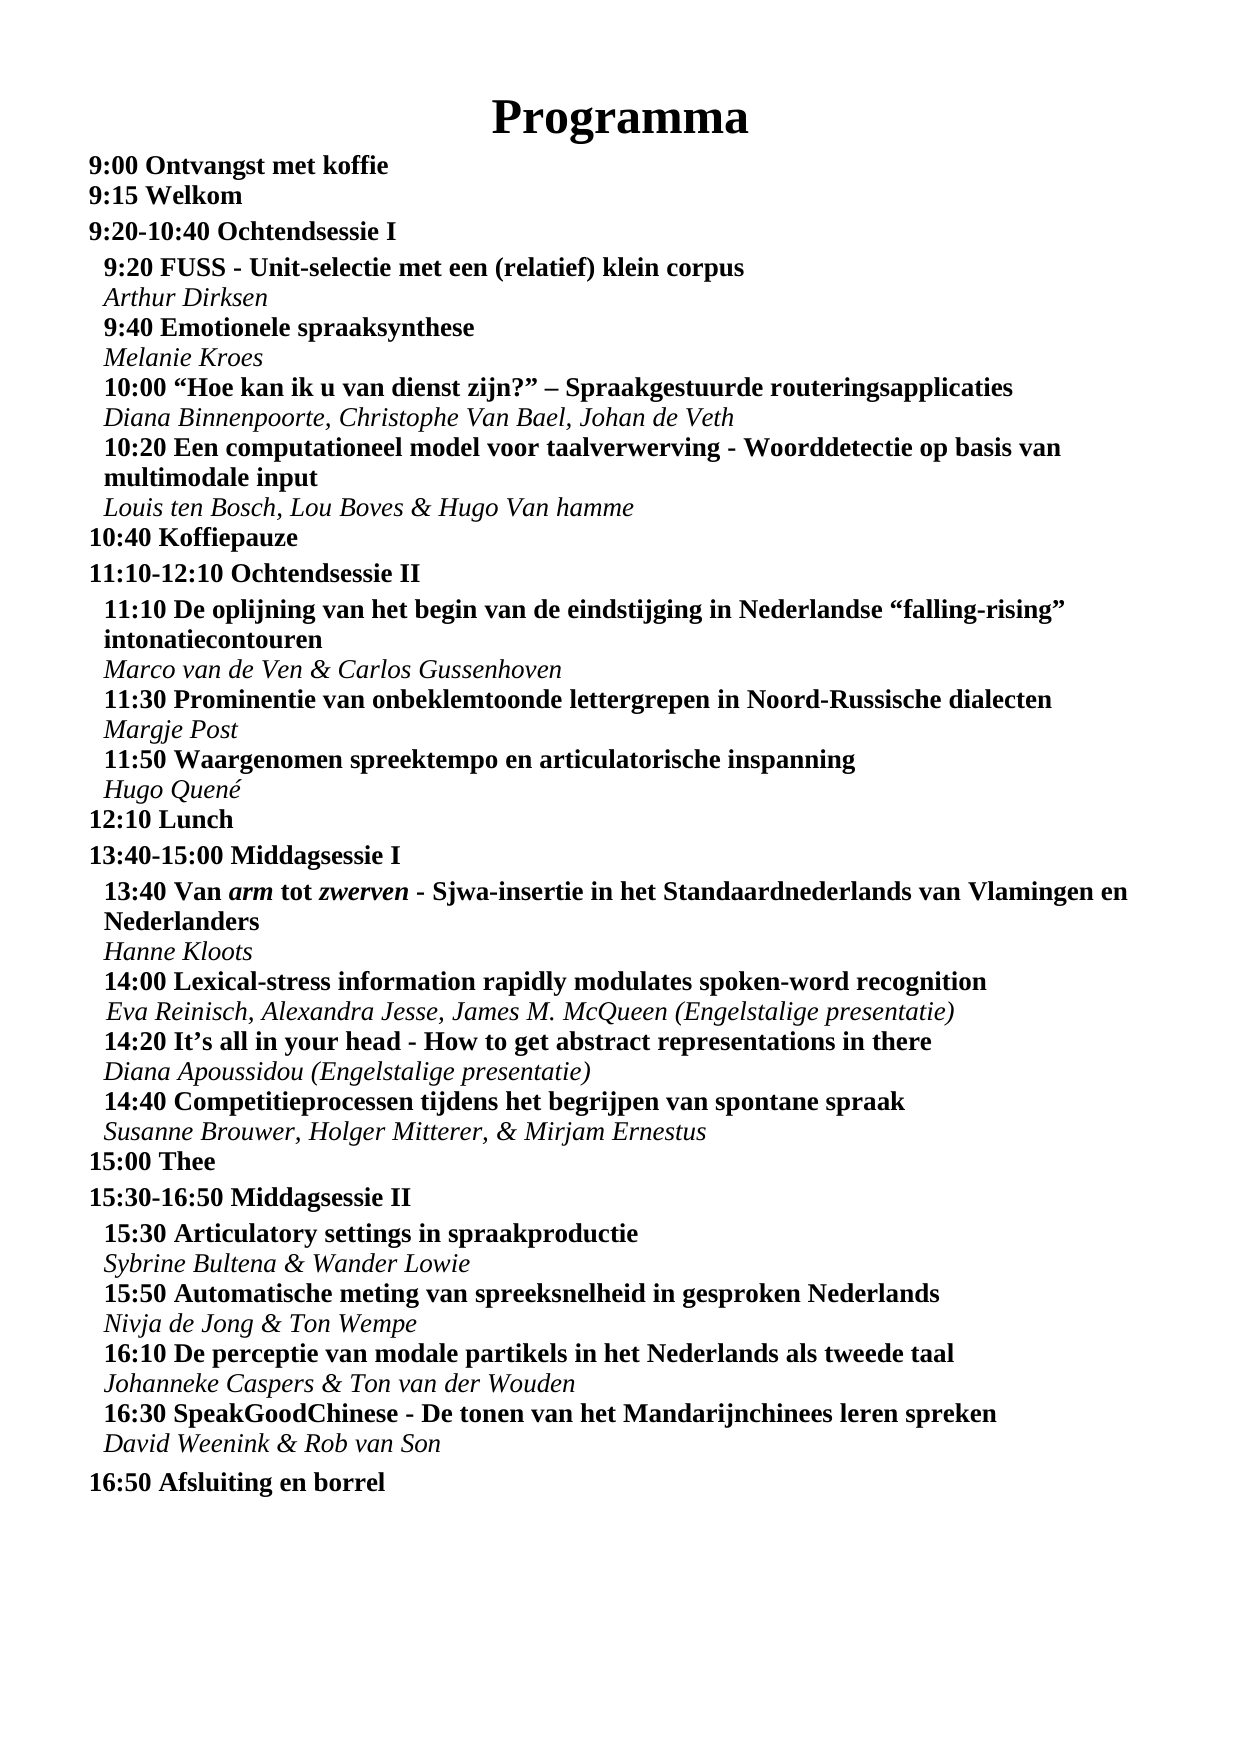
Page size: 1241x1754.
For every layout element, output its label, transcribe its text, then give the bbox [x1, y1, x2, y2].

subtitle 10:20 Een computationeel model voor taalverwerving - Woorddetectie op basis van multimodale input [103, 432, 1152, 492]
subtitle 10:00 “Hoe kan ik u van dienst zijn?” – Spraakgestuurde routeringsapplicaties [103, 372, 1152, 402]
subtitle 15:50 Automatische meting van spreeksnelheid in gesproken Nederlands [103, 1278, 1152, 1308]
text Marco van de Ven & Carlos Gussenhoven [103, 654, 1093, 684]
text David Weenink & Rob van Son [103, 1428, 1093, 1458]
subtitle 15:00 Thee [88, 1146, 1152, 1176]
subtitle 13:40-15:00 Middagsessie I [88, 840, 1152, 870]
subtitle 15:30 Articulatory settings in spraakproductie [103, 1218, 1152, 1248]
subtitle 9:15 Welkom [88, 180, 1152, 210]
text Susanne Brouwer, Holger Mitterer, & Mirjam Ernestus [103, 1116, 1093, 1146]
text Melanie Kroes [103, 342, 1093, 372]
subtitle 14:00 Lexical-stress information rapidly modulates spoken-word recognition [103, 966, 1152, 996]
subtitle 13:40 Van arm tot zwerven - Sjwa-insertie in het Standaardnederlands van Vlamingen en Nederlanders [103, 876, 1152, 936]
subtitle 12:10 Lunch [88, 804, 1152, 834]
subtitle 16:50 Afsluiting en borrel [88, 1467, 1152, 1497]
subtitle 9:40 Emotionele spraaksynthese [103, 312, 1152, 342]
text Hugo Quené [103, 774, 1093, 804]
subtitle 16:10 De perceptie van modale partikels in het Nederlands als tweede taal [103, 1338, 1152, 1368]
subtitle 15:30-16:50 Middagsessie II [88, 1182, 1152, 1212]
text 16:30 SpeakGoodChinese - De tonen van het Mandarijnchinees leren spreken [103, 1398, 1093, 1428]
subtitle 11:50 Waargenomen spreektempo en articulatorische inspanning [103, 744, 1152, 774]
subtitle 14:20 It’s all in your head - How to get abstract representations in there [103, 1026, 1152, 1056]
text Margje Post [103, 714, 1093, 744]
text Johanneke Caspers & Ton van der Wouden [103, 1368, 1093, 1398]
text Louis ten Bosch, Lou Boves & Hugo Van hamme [103, 492, 1093, 522]
text Eva Reinisch, Alexandra Jesse, James M. McQueen (Engelstalige presentatie) [106, 996, 1094, 1026]
subtitle 14:40 Competitieprocessen tijdens het begrijpen van spontane spraak [103, 1086, 1152, 1116]
text Hanne Kloots [103, 936, 1093, 966]
subtitle Programma [88, 88, 1152, 144]
subtitle 11:10 De oplijning van het begin van de eindstijging in Nederlandse “falling-rising” intonatiecontouren [103, 594, 1152, 654]
text Arthur Dirksen [103, 282, 1093, 312]
subtitle 10:40 Koffiepauze [88, 522, 1152, 552]
text Diana Apoussidou (Engelstalige presentatie) [103, 1056, 1093, 1086]
text Sybrine Bultena & Wander Lowie [103, 1248, 1093, 1278]
subtitle 9:00 Ontvangst met koffie [88, 150, 1152, 180]
text Diana Binnenpoorte, Christophe Van Bael, Johan de Veth [103, 402, 1093, 432]
text Nivja de Jong & Ton Wempe [103, 1308, 1093, 1338]
subtitle 11:10-12:10 Ochtendsessie II [88, 558, 1152, 588]
subtitle 11:30 Prominentie van onbeklemtoonde lettergrepen in Noord-Russische dialecten [103, 684, 1152, 714]
subtitle 9:20-10:40 Ochtendsessie I [88, 216, 1152, 246]
subtitle 9:20 FUSS - Unit-selectie met een (relatief) klein corpus [103, 252, 1152, 282]
